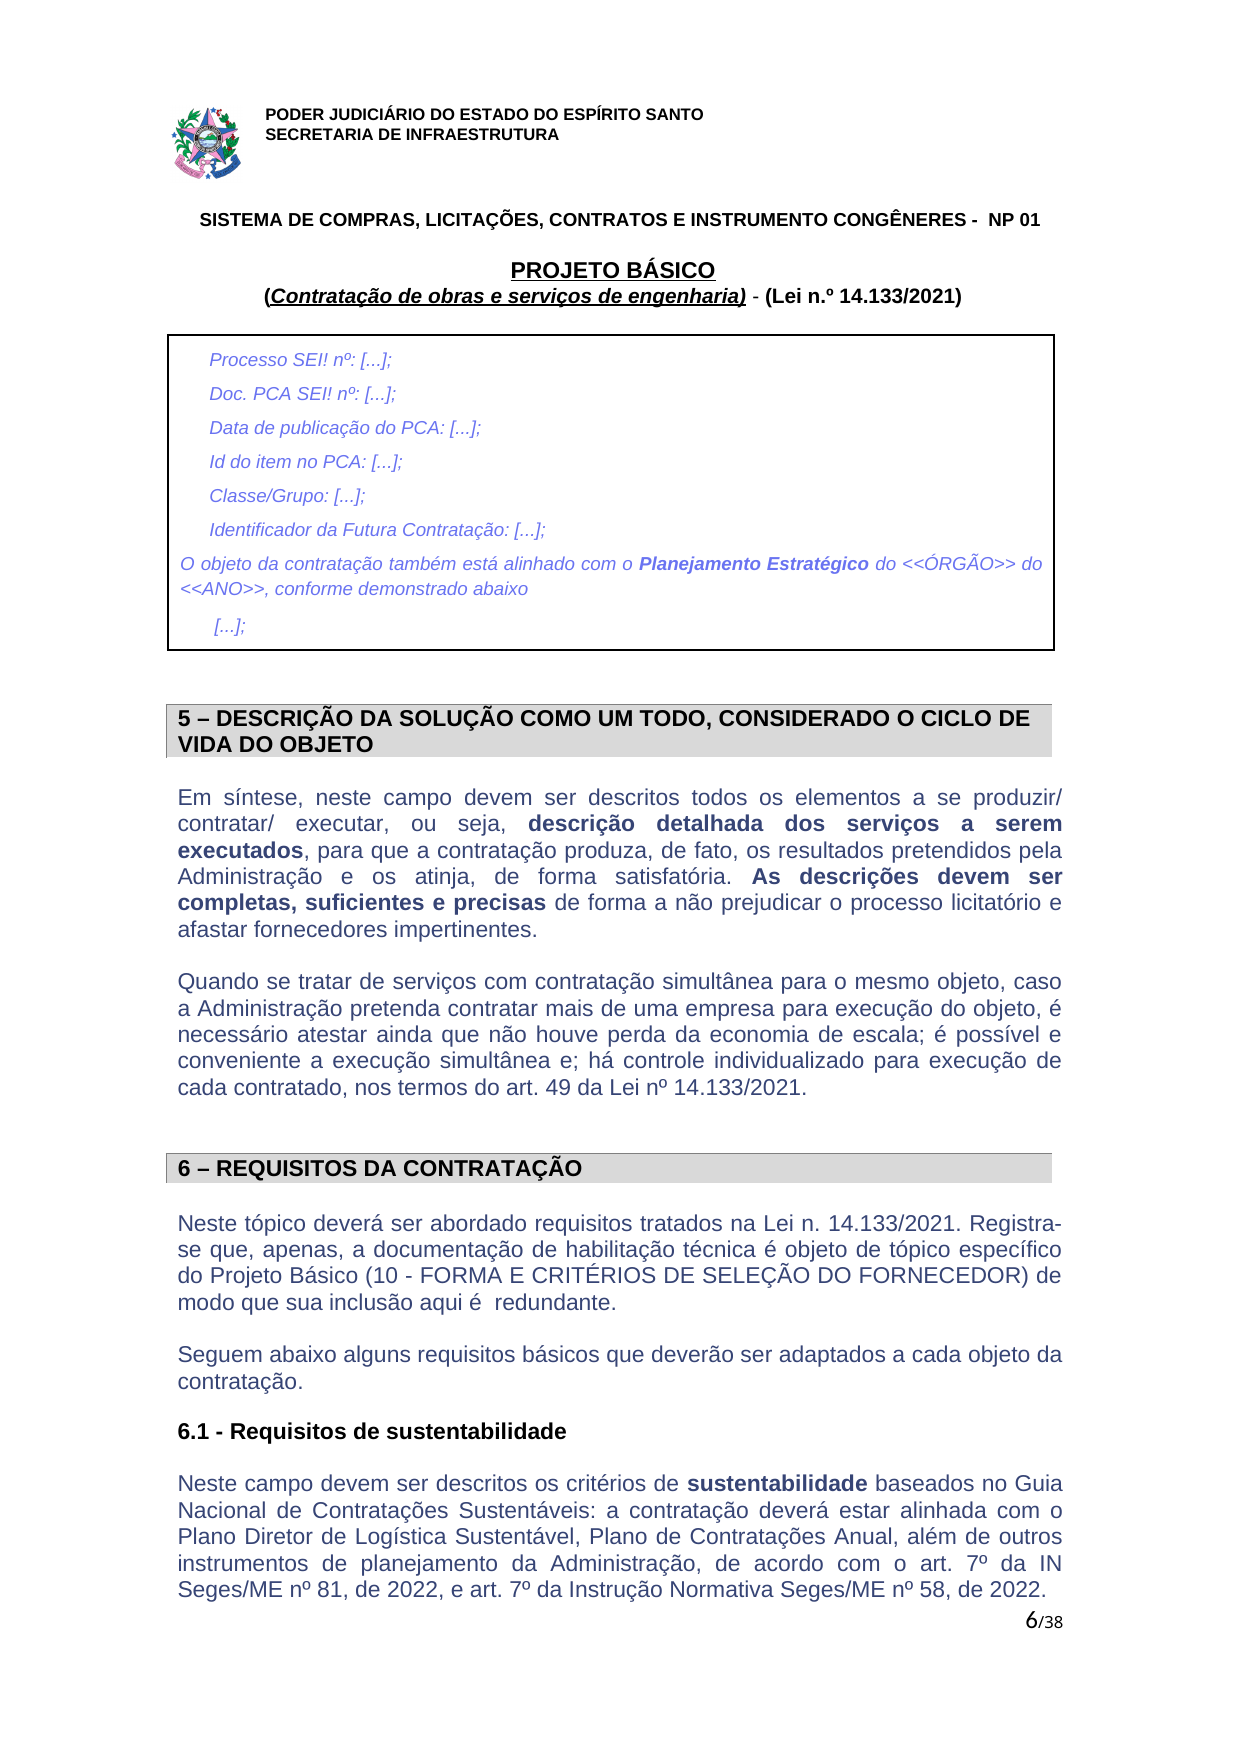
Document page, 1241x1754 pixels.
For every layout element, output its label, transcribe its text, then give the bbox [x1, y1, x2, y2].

table_header 6 – REQUISITOS DA CONTRATAÇÃO [167, 1154, 1052, 1183]
text Seguem abaixo alguns requisitos básicos que deverão ser adaptados a cada objeto da contratação. [177, 1341, 1063, 1394]
text 6.1 - Requisitos de sustentabilidade [177, 1418, 1063, 1444]
text Quando se tratar de serviços com contratação simultânea para o mesmo objeto, caso a Administração pretenda contratar mais de uma empresa para execução do objeto, é necessário atestar ainda que não houve perda da economia de escala; é possível e conveniente a execução simultânea e; há controle individualizado para execução de cada contratado, nos termos do art. 49 da Lei nº 14.133/2021. [177, 968, 1063, 1100]
text Neste tópico deverá ser abordado requisitos tratados na Lei n. 14.133/2021. Registra-se que, apenas, a documentação de habilitação técnica é objeto de tópico específico do Projeto Básico (10 - FORMA E CRITÉRIOS DE SELEÇÃO DO FORNECEDOR) de modo que sua inclusão aqui é redundante. [177, 1210, 1063, 1315]
table_header 5 – DESCRIÇÃO DA SOLUÇÃO COMO UM TODO, CONSIDERADO O CICLO DE VIDA DO OBJETO [167, 705, 1052, 757]
text Em síntese, neste campo devem ser descritos todos os elementos a se produzir/ contratar/ executar, ou seja, descrição detalhada dos serviços a serem executados, para que a contratação produza, de fato, os resultados pretendidos pela Administração e os atinja, de forma satisfatória. As descrições devem ser completas, suficientes e precisas de forma a não prejudicar o processo licitatório e afastar fornecedores impertinentes. [177, 784, 1063, 942]
table_header Processo SEI! nº: [...]; Doc. PCA SEI! nº: [...]; Data de publicação do PCA: [...]; Id do item no PCA: [...]; Classe/Grupo: [...]; Identificador da Futura Contratação: [...]; O objeto da contratação também está alinhado com o Planejamento Estratégico do <<ÓRGÃO>> do <<ANO>>, conforme demonstrado abaixo [...]; [169, 336, 1053, 649]
text Neste campo devem ser descritos os critérios de sustentabilidade baseados no Guia Nacional de Contratações Sustentáveis: a contratação deverá estar alinhada com o Plano Diretor de Logística Sustentável, Plano de Contratações Anual, além de outros instrumentos de planejamento da Administração, de acordo com o art. 7º da IN Seges/ME nº 81, de 2022, e art. 7º da Instrução Normativa Seges/ME nº 58, de 2022. [177, 1470, 1063, 1602]
picture [169, 105, 244, 183]
